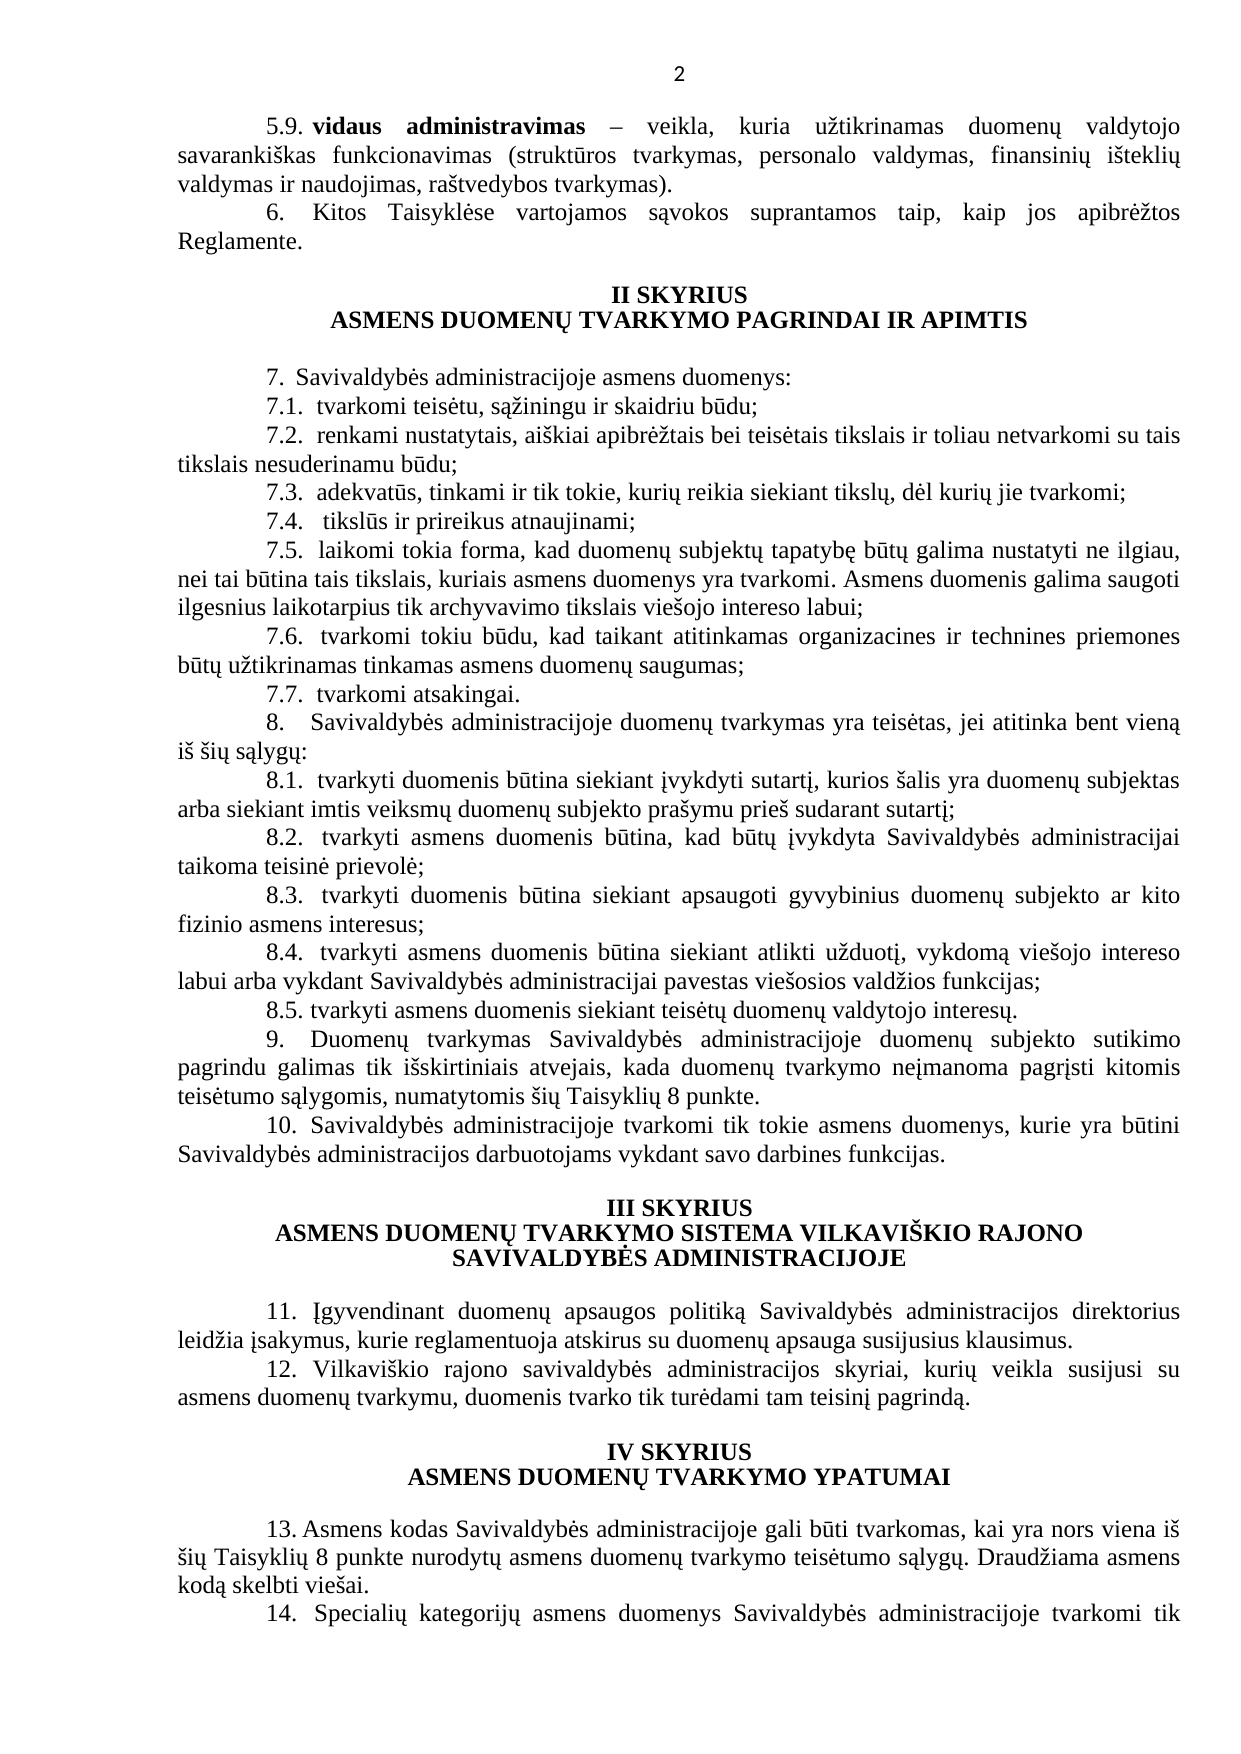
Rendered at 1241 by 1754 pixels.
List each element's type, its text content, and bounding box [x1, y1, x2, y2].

text 7.6. tvarkomi tokiu būdu, kad taikant atitinkamas organizacines ir technines priemones būtų užtikrinamas tinkamas asmens duomenų saugumas; [177, 621, 1181, 679]
text 8.5. tvarkyti asmens duomenis siekiant teisėtų duomenų valdytojo interesų. [177, 995, 1181, 1024]
text 13. Asmens kodas Savivaldybės administracijoje gali būti tvarkomas, kai yra nors viena iš šių Taisyklių 8 punkte nurodytų asmens duomenų tvarkymo teisėtumo sąlygų. Draudžiama asmens kodą skelbti viešai. [177, 1515, 1181, 1599]
text 11. Įgyvendinant duomenų apsaugos politiką Savivaldybės administracijos direktorius leidžia įsakymus, kurie reglamentuoja atskirus su duomenų apsauga susijusius klausimus. [177, 1296, 1181, 1354]
text 9. Duomenų tvarkymas Savivaldybės administracijoje duomenų subjekto sutikimo pagrindu galimas tik išskirtiniais atvejais, kada duomenų tvarkymo neįmanoma pagrįsti kitomis teisėtumo sąlygomis, numatytomis šių Taisyklių 8 punkte. [177, 1024, 1181, 1110]
text 14. Specialių kategorijų asmens duomenys Savivaldybės administracijoje tvarkomi tik [177, 1599, 1181, 1627]
text 7. Savivaldybės administracijoje asmens duomenys: [177, 362, 1181, 391]
text 8.4. tvarkyti asmens duomenis būtina siekiant atlikti užduotį, vykdomą viešojo intereso labui arba vykdant Savivaldybės administracijai pavestas viešosios valdžios funkcijas; [177, 937, 1181, 995]
text 12. Vilkaviškio rajono savivaldybės administracijos skyriai, kurių veikla susijusi su asmens duomenų tvarkymu, duomenis tvarko tik turėdami tam teisinį pagrindą. [177, 1354, 1181, 1411]
text IV SKYRIUS [177, 1440, 1181, 1465]
text 8. Savivaldybės administracijoje duomenų tvarkymas yra teisėtas, jei atitinka bent vieną iš šių sąlygų: [177, 707, 1181, 765]
text 8.3. tvarkyti duomenis būtina siekiant apsaugoti gyvybinius duomenų subjekto ar kito fizinio asmens interesus; [177, 880, 1181, 937]
text 10. Savivaldybės administracijoje tvarkomi tik tokie asmens duomenys, kurie yra būtini Savivaldybės administracijos darbuotojams vykdant savo darbines funkcijas. [177, 1110, 1181, 1167]
text 7.1. tvarkomi teisėtu, sąžiningu ir skaidriu būdu; [177, 391, 1181, 420]
text 7.7. tvarkomi atsakingai. [177, 679, 1181, 707]
text ASMENS DUOMENŲ TVARKYMO PAGRINDAI IR APIMTIS [177, 309, 1181, 334]
text 5.9. vidaus administravimas – veikla, kuria užtikrinamas duomenų valdytojo savarankiškas funkcionavimas (struktūros tvarkymas, personalo valdymas, finansinių išteklių valdymas ir naudojimas, raštvedybos tvarkymas). [177, 111, 1181, 197]
text 6. Kitos Taisyklėse vartojamos sąvokos suprantamos taip, kaip jos apibrėžtos Reglamente. [177, 197, 1181, 255]
text 7.2. renkami nustatytais, aiškiai apibrėžtais bei teisėtais tikslais ir toliau netvarkomi su tais tikslais nesuderinamu būdu; [177, 420, 1181, 477]
text ASMENS DUOMENŲ TVARKYMO YPATUMAI [177, 1465, 1181, 1490]
text 7.5. laikomi tokia forma, kad duomenų subjektų tapatybę būtų galima nustatyti ne ilgiau, nei tai būtina tais tikslais, kuriais asmens duomenys yra tvarkomi. Asmens duomenis galima saugoti ilgesnius laikotarpius tik archyvavimo tikslais viešojo intereso labui; [177, 535, 1181, 621]
text 8.1. tvarkyti duomenis būtina siekiant įvykdyti sutartį, kurios šalis yra duomenų subjektas arba siekiant imtis veiksmų duomenų subjekto prašymu prieš sudarant sutartį; [177, 765, 1181, 822]
text II SKYRIUS [177, 284, 1181, 309]
text 8.2. tvarkyti asmens duomenis būtina, kad būtų įvykdyta Savivaldybės administracijai taikoma teisinė prievolė; [177, 822, 1181, 880]
text III SKYRIUS [177, 1196, 1181, 1221]
text 7.4. tikslūs ir prireikus atnaujinami; [177, 506, 1181, 535]
text ASMENS DUOMENŲ TVARKYMO SISTEMA VILKAVIŠKIO RAJONO SAVIVALDYBĖS ADMINISTRACIJOJE [177, 1221, 1181, 1271]
text 7.3. adekvatūs, tinkami ir tik tokie, kurių reikia siekiant tikslų, dėl kurių jie tvarkomi; [177, 477, 1181, 506]
